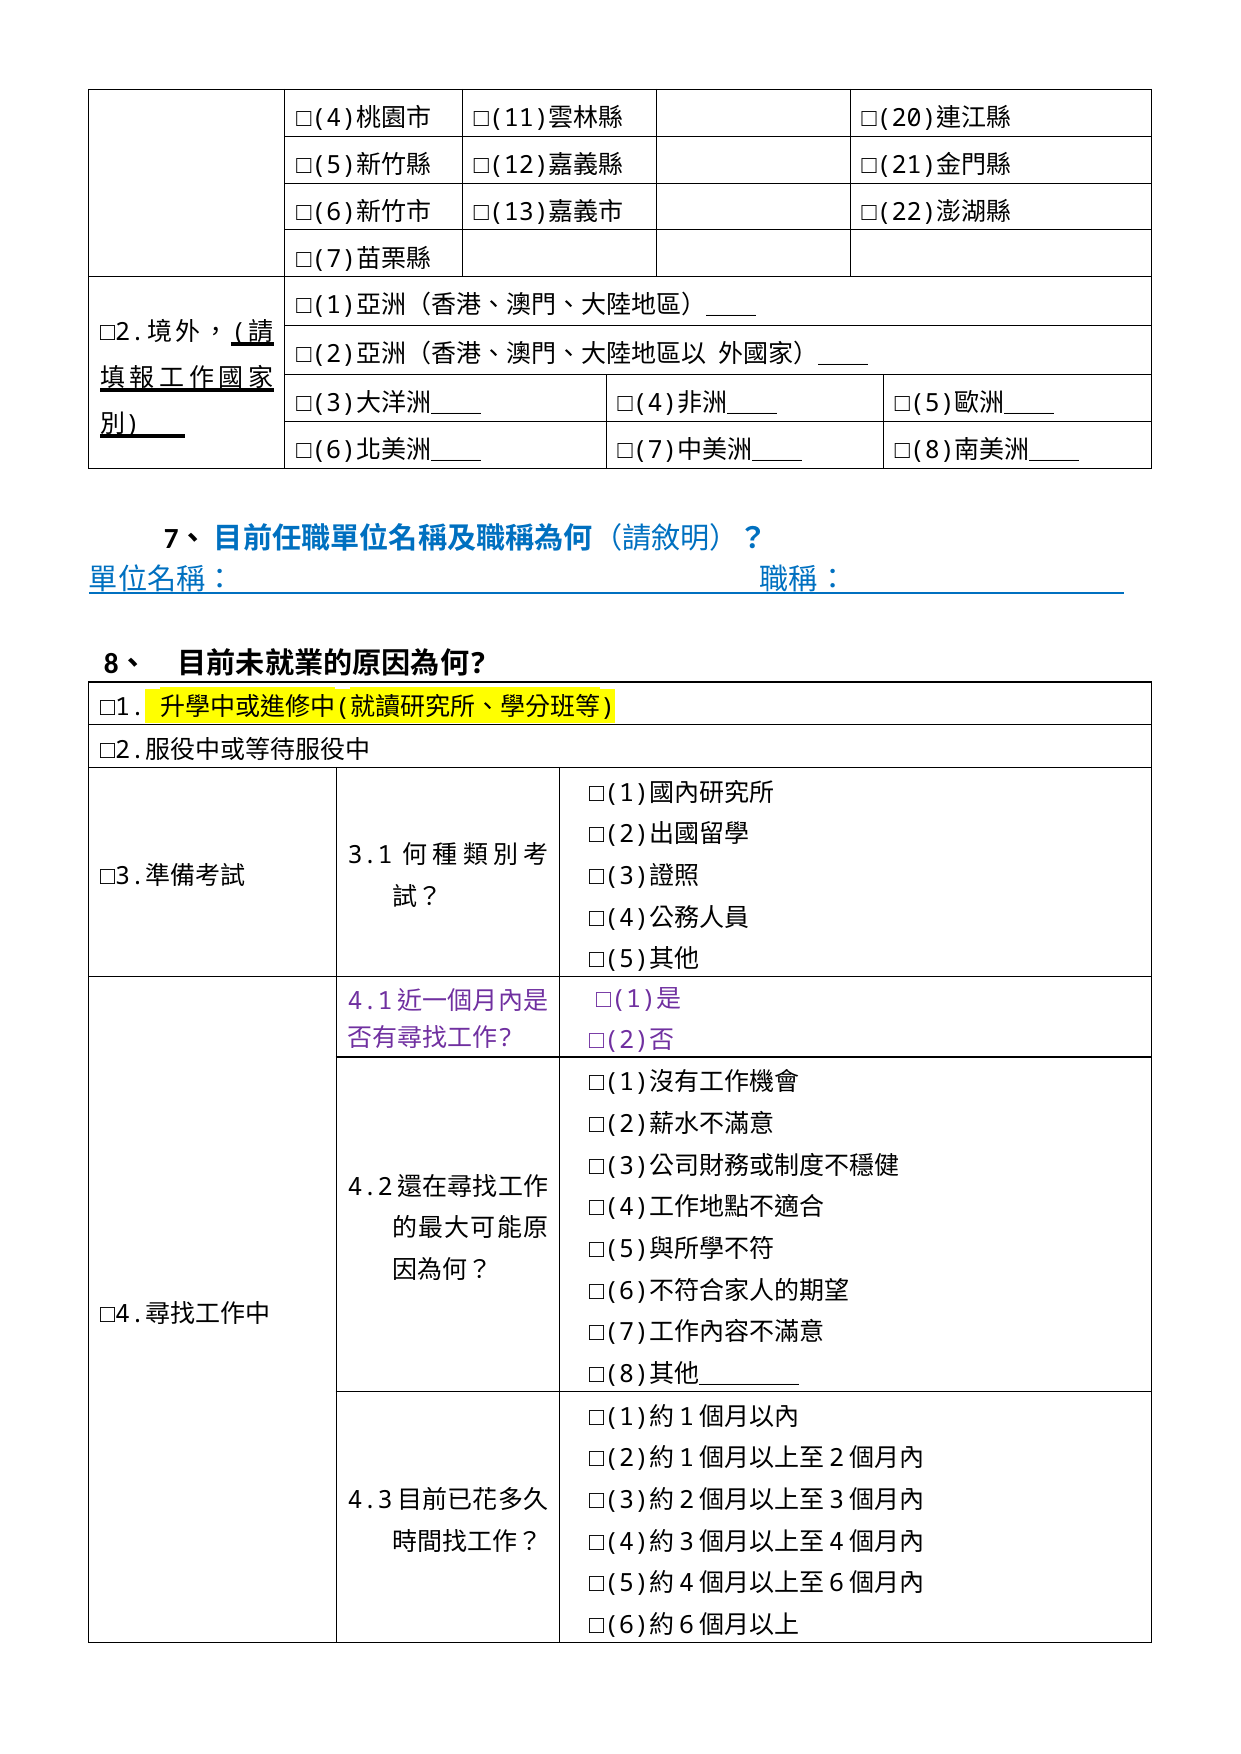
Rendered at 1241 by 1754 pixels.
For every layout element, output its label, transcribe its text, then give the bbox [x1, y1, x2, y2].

table_cell □(13)嘉義市 [463, 184, 656, 229]
table_cell □(8)南美洲＿＿ [884, 422, 1151, 468]
table_cell □4.尋找工作中 [89, 977, 336, 1642]
table_cell 3.1何種類別考試？ [337, 768, 559, 976]
list 目前未就業的原因為何? [103, 640, 1152, 681]
table_cell [463, 230, 656, 276]
table_header [89, 90, 284, 276]
table_cell □(4)非洲＿＿ [607, 375, 883, 421]
table_cell □(22)澎湖縣 [851, 184, 1151, 229]
table_cell □(1)約1個月以內 □(2)約1個月以上至2個月內 □(3)約2個月以上至3個月內 □(4)約3個月以上至4個月內 □(5)約4個月以上至6個月內 □(6)約6個月以上 [560, 1392, 1151, 1642]
table_cell □(20)連江縣 [851, 90, 1151, 136]
table_cell □(11)雲林縣 [463, 90, 656, 136]
table_cell [657, 137, 850, 182]
table_cell □(21)金門縣 [851, 137, 1151, 182]
table_cell □(7)苗栗縣 [285, 230, 462, 276]
table_cell 4.1近一個月內是否有尋找工作? [337, 977, 559, 1056]
table_cell □(1)亞洲（香港、澳門、大陸地區）＿＿ [285, 277, 1151, 325]
table_cell [657, 230, 850, 276]
list 目前任職單位名稱及職稱為何（請敘明）？ [164, 515, 1152, 556]
table_cell □(6)北美洲＿＿ [285, 422, 606, 468]
table_cell □(5)新竹縣 [285, 137, 462, 182]
table_cell □(12)嘉義縣 [463, 137, 656, 182]
table_cell [657, 90, 850, 136]
table_cell □3.準備考試 [89, 768, 336, 976]
table_cell □(4)桃園市 [285, 90, 462, 136]
table_cell □2.服役中或等待服役中 [89, 725, 1151, 767]
table_cell [851, 230, 1151, 276]
table_cell [657, 184, 850, 229]
table_cell □(6)新竹市 [285, 184, 462, 229]
table_cell □(2)亞洲（香港、澳門、大陸地區以 外國家）＿＿ [285, 326, 1151, 374]
table_cell 4.2還在尋找工作的最大可能原因為何？ [337, 1058, 559, 1391]
table_cell □(1)國內研究所 □(2)出國留學 □(3)證照 □(4)公務人員 □(5)其他 [560, 768, 1151, 976]
table_cell 4.3目前已花多久時間找工作？ [337, 1392, 559, 1642]
table_header □1. 升學中或進修中(就讀研究所、學分班等) [89, 683, 1151, 724]
table_cell □(3)大洋洲＿＿ [285, 375, 606, 421]
text 單位名稱： 職稱： [89, 556, 1152, 598]
table_cell □(5)歐洲＿＿ [884, 375, 1151, 421]
table_cell □(7)中美洲＿＿ [607, 422, 883, 468]
table_cell □2.境外，(請填報工作國家別) [89, 277, 284, 468]
table_cell □(1)沒有工作機會 □(2)薪水不滿意 □(3)公司財務或制度不穩健 □(4)工作地點不適合 □(5)與所學不符 □(6)不符合家人的期望 □(7)工作內容不滿意 □(8)其他＿＿＿＿ [560, 1058, 1151, 1391]
table_cell □(1)是 □(2)否 [560, 977, 1151, 1056]
